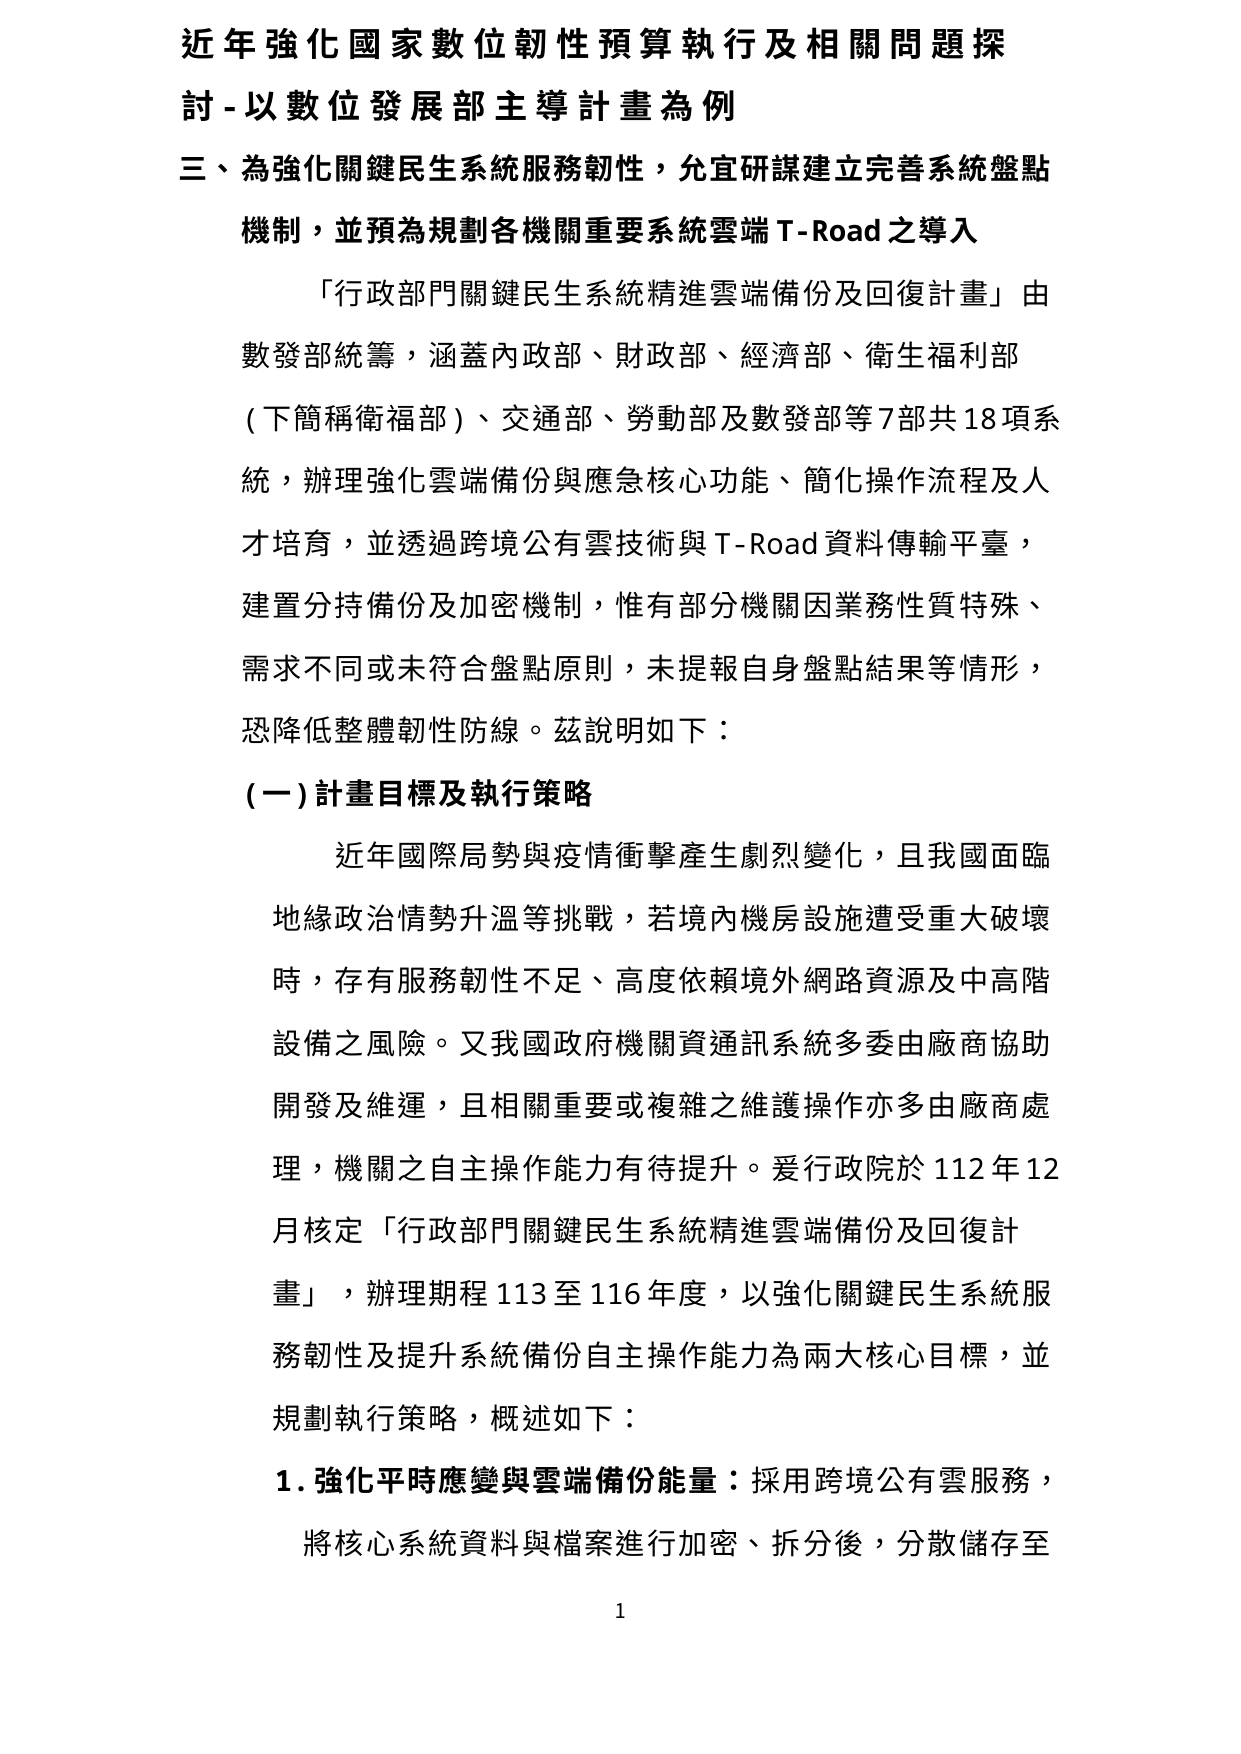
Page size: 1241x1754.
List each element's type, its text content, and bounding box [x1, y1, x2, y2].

text 近年國際局勢與疫情衝擊產生劇烈變化，且我國面臨地緣政治情勢升溫等挑戰，若境內機房設施遭受重大破壞時，存有服務韌性不足、高度依賴境外網路資源及中高階設備之風險。又我國政府機關資通訊系統多委由廠商協助開發及維運，且相關重要或複雜之維護操作亦多由廠商處理，機關之自主操作能力有待提升。爰行政院於112年12月核定「行政部門關鍵民生系統精進雲端備份及回復計畫」，辦理期程113至116年度，以強化關鍵民生系統服務韌性及提升系統備份自主操作能力為兩大核心目標，並規劃執行策略，概述如下： [266, 812, 1063, 1437]
text 三、為強化關鍵民生系統服務韌性，允宜研謀建立完善系統盤點機制，並預為規劃各機關重要系統雲端T-Road之導入 [177, 125, 1063, 250]
text (一)計畫目標及執行策略 [236, 750, 1063, 812]
text 「行政部門關鍵民生系統精進雲端備份及回復計畫」由數發部統籌，涵蓋內政部、財政部、經濟部、衛生福利部(下簡稱衛福部)、交通部、勞動部及數發部等7部共18項系統，辦理強化雲端備份與應急核心功能、簡化操作流程及人才培育，並透過跨境公有雲技術與T-Road資料傳輸平臺，建置分持備份及加密機制，惟有部分機關因業務性質特殊、需求不同或未符合盤點原則，未提報自身盤點結果等情形，恐降低整體韌性防線。茲說明如下： [236, 250, 1063, 750]
text 近年強化國家數位韌性預算執行及相關問題探討-以數位發展部主導計畫為例 [177, 0, 1063, 125]
text 1.強化平時應變與雲端備份能量：採用跨境公有雲服務，將核心系統資料與檔案進行加密、拆分後，分散儲存至 [266, 1437, 1063, 1562]
